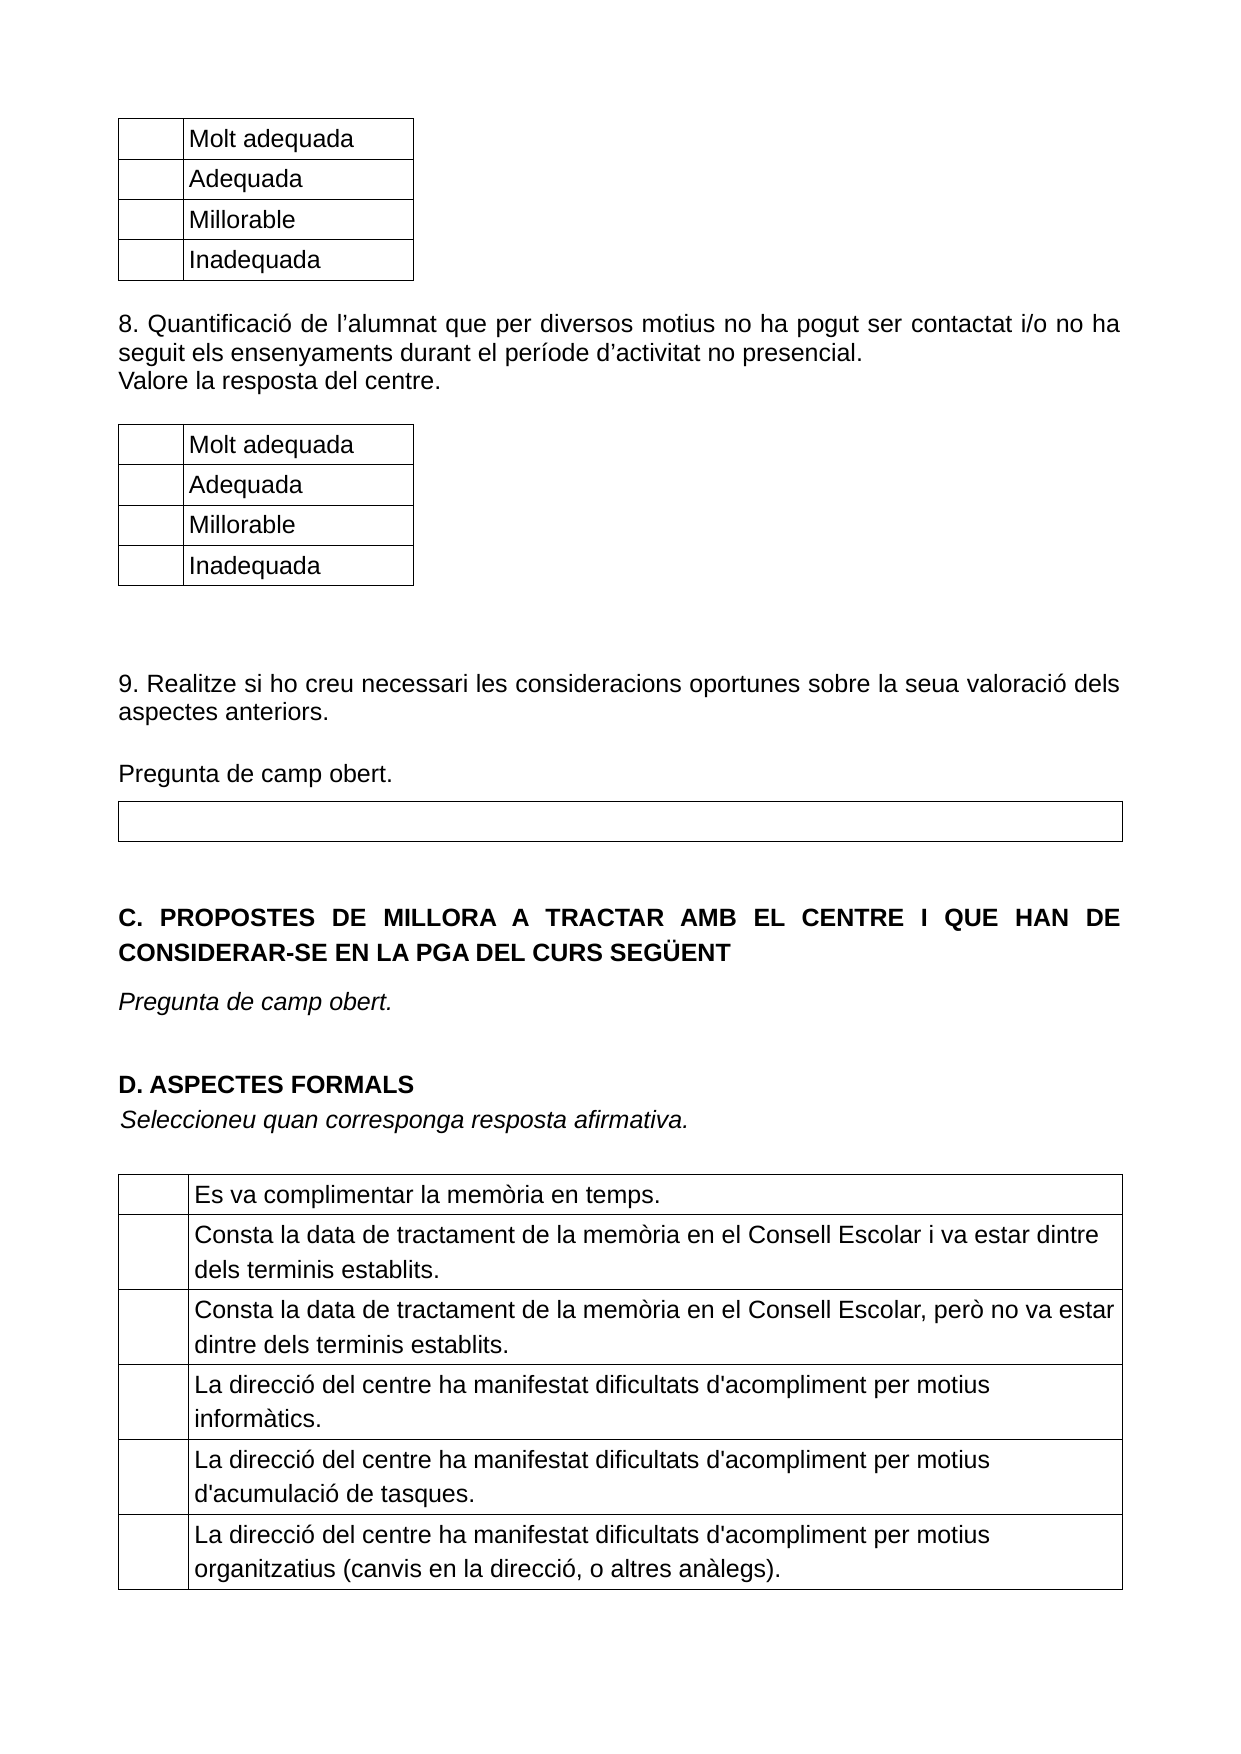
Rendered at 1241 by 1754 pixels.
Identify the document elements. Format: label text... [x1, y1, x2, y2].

text Valore la resposta del centre. [118, 366, 1122, 395]
table_cell La direcció del centre ha manifestat dificultats d'acompliment per motius informàtics. [189, 1365, 1122, 1439]
table_cell [119, 546, 183, 585]
table_header Molt adequada [184, 425, 413, 464]
text 9. Realitze si ho creu necessari les consideracions oportunes sobre la seua valoració dels aspectes anteriors. [118, 668, 1122, 726]
table_cell [119, 1440, 188, 1514]
table_cell [119, 200, 183, 239]
text C. PROPOSTES DE MILLORA A TRACTAR AMB EL CENTRE I QUE HAN DE CONSIDERAR-SE EN LA PGA DEL CURS SEGÜENT [118, 903, 1122, 967]
table_cell [119, 465, 183, 504]
table_cell Consta la data de tractament de la memòria en el Consell Escolar i va estar dintre dels terminis establits. [189, 1215, 1122, 1289]
table_cell Consta la data de tractament de la memòria en el Consell Escolar, però no va estar dintre dels terminis establits. [189, 1290, 1122, 1364]
table_header [119, 425, 183, 464]
table_cell [119, 240, 183, 280]
table_cell Inadequada [184, 240, 413, 280]
table_header Es va complimentar la memòria en temps. [189, 1175, 1122, 1214]
table_cell Millorable [184, 506, 413, 545]
table_cell [119, 1365, 188, 1439]
table_cell Adequada [184, 160, 413, 199]
text Seleccioneu quan corresponga resposta afirmativa. [118, 1105, 1122, 1134]
table_cell La direcció del centre ha manifestat dificultats d'acompliment per motius organitzatius (canvis en la direcció, o altres anàlegs). [189, 1515, 1122, 1589]
table_cell Inadequada [184, 546, 413, 585]
table_cell Adequada [184, 465, 413, 504]
table_cell Millorable [184, 200, 413, 239]
text 8. Quantificació de l’alumnat que per diversos motius no ha pogut ser contactat i/o no ha seguit els ensenyaments durant el període d’activitat no presencial. [118, 309, 1122, 366]
table_header Molt adequada [184, 119, 413, 158]
text Pregunta de camp obert. [118, 759, 1122, 788]
text Pregunta de camp obert. [118, 987, 1122, 1016]
table_cell [119, 506, 183, 545]
table_cell [119, 160, 183, 199]
text D. ASPECTES FORMALS [118, 1070, 1122, 1099]
table_cell [119, 1515, 188, 1589]
table_cell La direcció del centre ha manifestat dificultats d'acompliment per motius d'acumulació de tasques. [189, 1440, 1122, 1514]
table_header [119, 1175, 188, 1214]
table_header [119, 802, 1122, 841]
table_header [119, 119, 183, 158]
table_cell [119, 1215, 188, 1289]
table_cell [119, 1290, 188, 1364]
